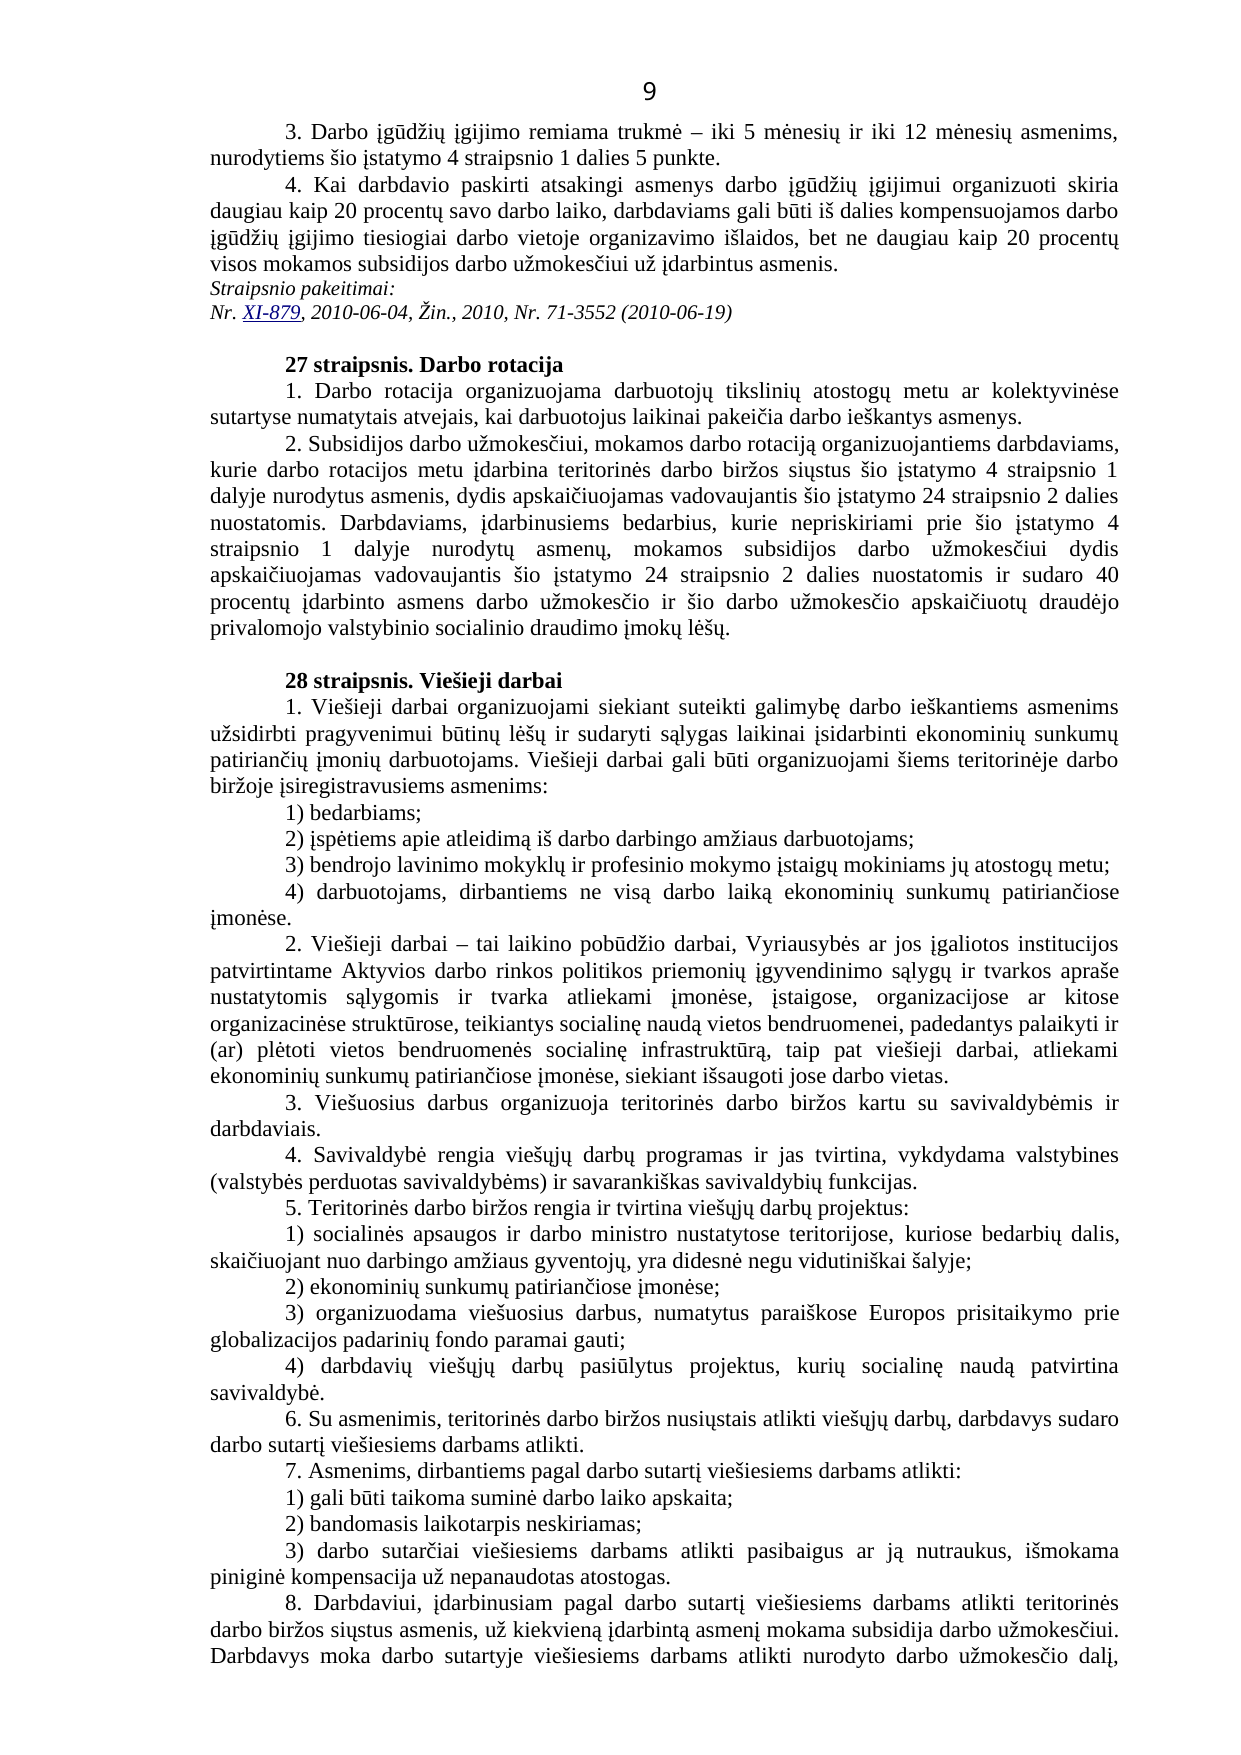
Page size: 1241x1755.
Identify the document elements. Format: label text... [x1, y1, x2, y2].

text 3) bendrojo lavinimo mokyklų ir profesinio mokymo įstaigų mokiniams jų atostogų metu; [210, 851, 1120, 878]
text 3) darbo sutarčiai viešiesiems darbams atlikti pasibaigus ar ją nutraukus, išmokama piniginė kompensacija už nepanaudotas atostogas. [210, 1537, 1120, 1589]
text 3. Viešuosius darbus organizuoja teritorinės darbo biržos kartu su savivaldybėmis ir darbdaviais. [210, 1089, 1120, 1141]
text 4. Savivaldybė rengia viešųjų darbų programas ir jas tvirtina, vykdydama valstybines (valstybės perduotas savivaldybėms) ir savarankiškas savivaldybių funkcijas. [210, 1141, 1120, 1194]
text Nr. XI-879, 2010-06-04, Žin., 2010, Nr. 71-3552 (2010-06-19) [210, 300, 1120, 324]
text 2) ekonominių sunkumų patiriančiose įmonėse; [210, 1273, 1120, 1299]
text 4) darbdavių viešųjų darbų pasiūlytus projektus, kurių socialinę naudą patvirtina savivaldybė. [210, 1352, 1120, 1405]
text 1. Darbo rotacija organizuojama darbuotojų tikslinių atostogų metu ar kolektyvinėse sutartyse numatytais atvejais, kai darbuotojus laikinai pakeičia darbo ieškantys asmenys. [210, 377, 1120, 430]
text 4. Kai darbdavio paskirti atsakingi asmenys darbo įgūdžių įgijimui organizuoti skiria daugiau kaip 20 procentų savo darbo laiko, darbdaviams gali būti iš dalies kompensuojamos darbo įgūdžių įgijimo tiesiogiai darbo vietoje organizavimo išlaidos, bet ne daugiau kaip 20 procentų visos mokamos subsidijos darbo užmokesčiui už įdarbintus asmenis. [210, 171, 1120, 276]
text 2. Subsidijos darbo užmokesčiui, mokamos darbo rotaciją organizuojantiems darbdaviams, kurie darbo rotacijos metu įdarbina teritorinės darbo biržos siųstus šio įstatymo 4 straipsnio 1 dalyje nurodytus asmenis, dydis apskaičiuojamas vadovaujantis šio įstatymo 24 straipsnio 2 dalies nuostatomis. Darbdaviams, įdarbinusiems bedarbius, kurie nepriskiriami prie šio įstatymo 4 straipsnio 1 dalyje nurodytų asmenų, mokamos subsidijos darbo užmokesčiui dydis apskaičiuojamas vadovaujantis šio įstatymo 24 straipsnio 2 dalies nuostatomis ir sudaro 40 procentų įdarbinto asmens darbo užmokesčio ir šio darbo užmokesčio apskaičiuotų draudėjo privalomojo valstybinio socialinio draudimo įmokų lėšų. [210, 430, 1120, 641]
text 1) gali būti taikoma suminė darbo laiko apskaita; [210, 1484, 1120, 1510]
text Straipsnio pakeitimai: [210, 276, 1120, 300]
text 8. Darbdaviui, įdarbinusiam pagal darbo sutartį viešiesiems darbams atlikti teritorinės darbo biržos siųstus asmenis, už kiekvieną įdarbintą asmenį mokama subsidija darbo užmokesčiui. Darbdavys moka darbo sutartyje viešiesiems darbams atlikti nurodyto darbo užmokesčio dalį, [210, 1589, 1120, 1668]
text 3. Darbo įgūdžių įgijimo remiama trukmė – iki 5 mėnesių ir iki 12 mėnesių asmenims, nurodytiems šio įstatymo 4 straipsnio 1 dalies 5 punkte. [210, 118, 1120, 171]
text 6. Su asmenimis, teritorinės darbo biržos nusiųstais atlikti viešųjų darbų, darbdavys sudaro darbo sutartį viešiesiems darbams atlikti. [210, 1405, 1120, 1458]
text 27 straipsnis. Darbo rotacija [210, 351, 1120, 377]
text 2) įspėtiems apie atleidimą iš darbo darbingo amžiaus darbuotojams; [210, 825, 1120, 851]
text 4) darbuotojams, dirbantiems ne visą darbo laiką ekonominių sunkumų patiriančiose įmonėse. [210, 878, 1120, 931]
text 5. Teritorinės darbo biržos rengia ir tvirtina viešųjų darbų projektus: [210, 1194, 1120, 1220]
text 7. Asmenims, dirbantiems pagal darbo sutartį viešiesiems darbams atlikti: [210, 1458, 1120, 1484]
text 1) bedarbiams; [210, 799, 1120, 825]
text 1. Viešieji darbai organizuojami siekiant suteikti galimybę darbo ieškantiems asmenims užsidirbti pragyvenimui būtinų lėšų ir sudaryti sąlygas laikinai įsidarbinti ekonominių sunkumų patiriančių įmonių darbuotojams. Viešieji darbai gali būti organizuojami šiems teritorinėje darbo biržoje įsiregistravusiems asmenims: [210, 693, 1120, 799]
text 2. Viešieji darbai – tai laikino pobūdžio darbai, Vyriausybės ar jos įgaliotos institucijos patvirtintame Aktyvios darbo rinkos politikos priemonių įgyvendinimo sąlygų ir tvarkos apraše nustatytomis sąlygomis ir tvarka atliekami įmonėse, įstaigose, organizacijose ar kitose organizacinėse struktūrose, teikiantys socialinę naudą vietos bendruomenei, padedantys palaikyti ir (ar) plėtoti vietos bendruomenės socialinę infrastruktūrą, taip pat viešieji darbai, atliekami ekonominių sunkumų patiriančiose įmonėse, siekiant išsaugoti jose darbo vietas. [210, 931, 1120, 1089]
text 2) bandomasis laikotarpis neskiriamas; [210, 1510, 1120, 1537]
text 3) organizuodama viešuosius darbus, numatytus paraiškose Europos prisitaikymo prie globalizacijos padarinių fondo paramai gauti; [210, 1299, 1120, 1352]
text 1) socialinės apsaugos ir darbo ministro nustatytose teritorijose, kuriose bedarbių dalis, skaičiuojant nuo darbingo amžiaus gyventojų, yra didesnė negu vidutiniškai šalyje; [210, 1220, 1120, 1273]
text 28 straipsnis. Viešieji darbai [210, 667, 1120, 693]
